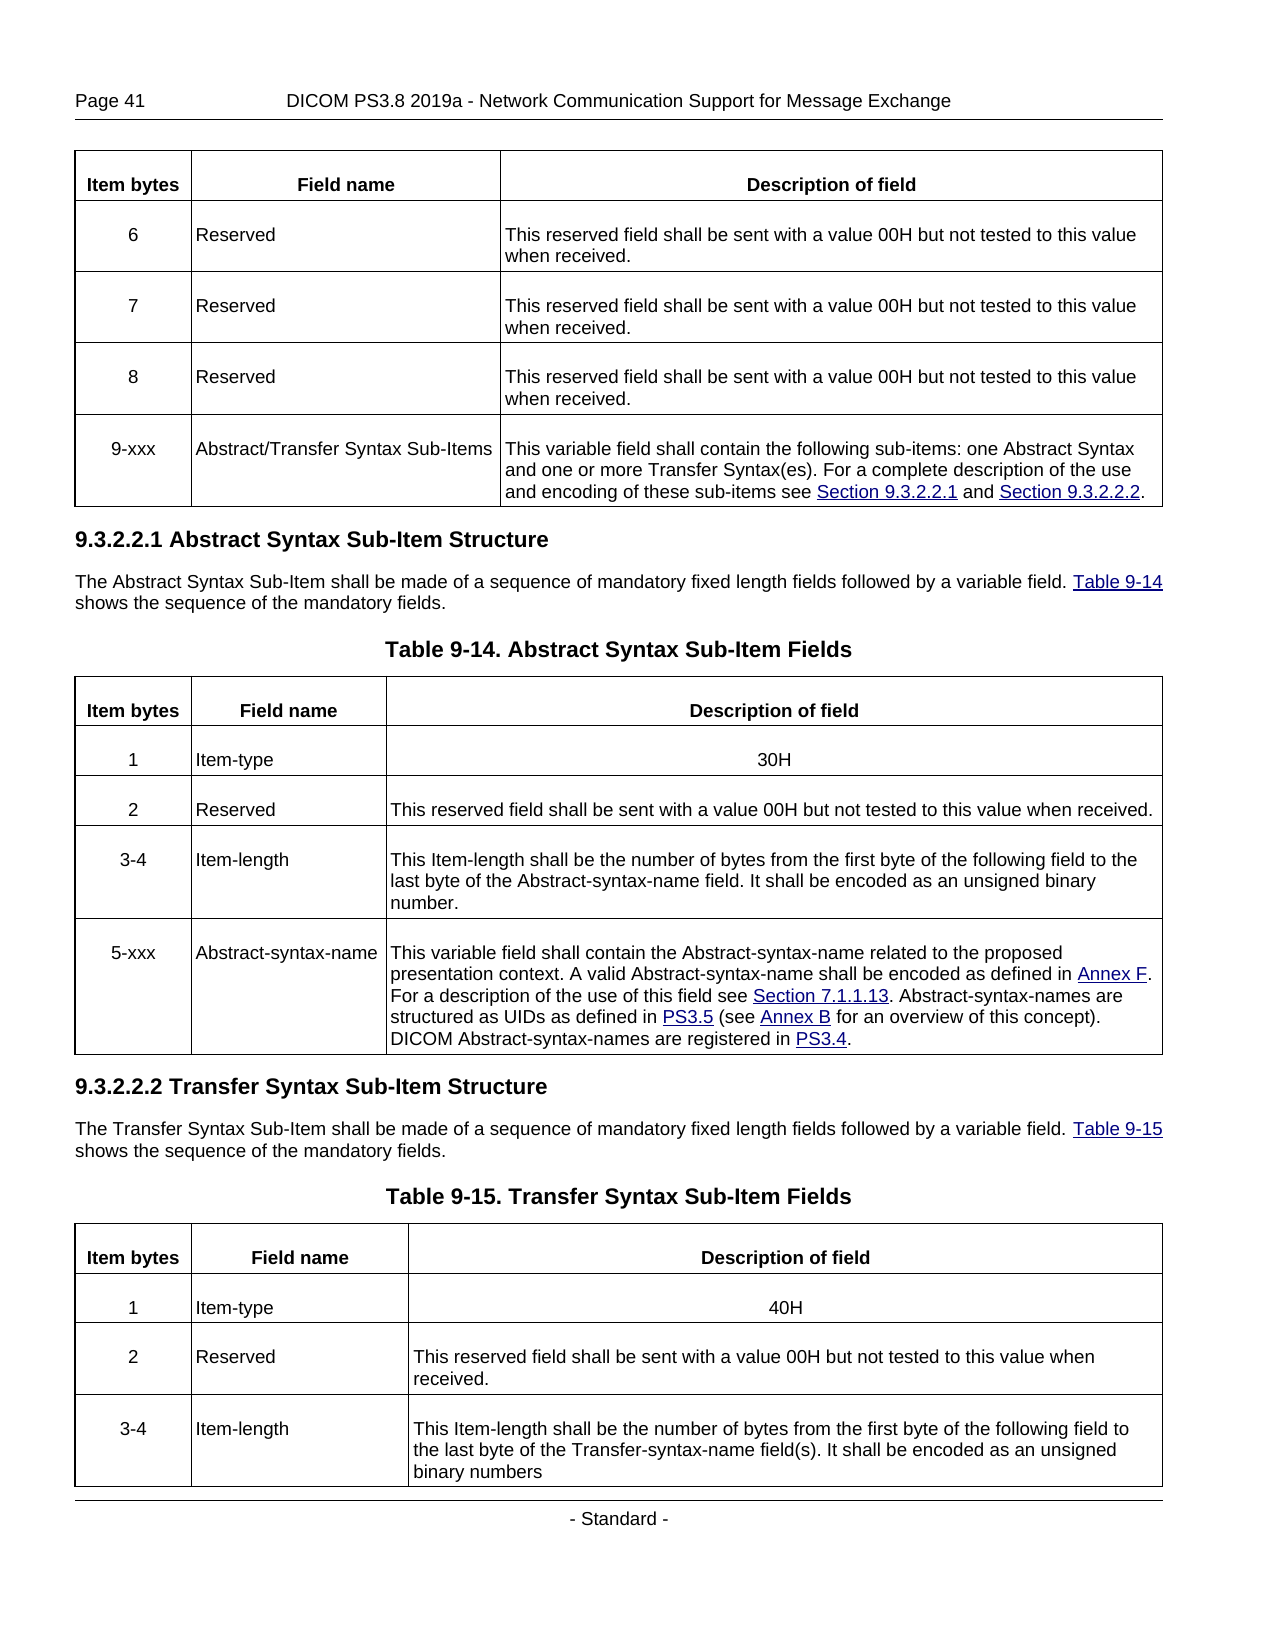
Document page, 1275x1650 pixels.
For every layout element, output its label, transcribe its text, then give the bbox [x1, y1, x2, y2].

table_cell Item-length [192, 826, 386, 917]
table_cell 30H [387, 726, 1162, 775]
table_cell 1 [76, 1274, 191, 1322]
table_header Field name [192, 151, 500, 200]
table_header Description of field [409, 1224, 1162, 1272]
table_cell Abstract/Transfer Syntax Sub-Items [192, 415, 500, 506]
table_cell This reserved field shall be sent with a value 00H but not tested to this value when received. [501, 272, 1162, 342]
text 9.3.2.2.1 Abstract Syntax Sub-Item Structure [75, 526, 1162, 552]
table_cell This variable field shall contain the following sub-items: one Abstract Syntax and one or more Transfer Syntax(es). For a complete description of the use and encoding of these sub-items see Section 9.3.2.2.1 and Section 9.3.2.2.2. [501, 415, 1162, 506]
table_cell Abstract-syntax-name [192, 919, 386, 1053]
table_cell Reserved [192, 776, 386, 825]
table_cell 5-xxx [76, 919, 191, 1053]
table_cell Item-type [192, 726, 386, 775]
table_cell This Item-length shall be the number of bytes from the first byte of the following field to the last byte of the Transfer-syntax-name field(s). It shall be encoded as an unsigned binary numbers [409, 1395, 1162, 1486]
table_cell Item-length [192, 1395, 408, 1486]
text The Abstract Syntax Sub-Item shall be made of a sequence of mandatory fixed length fields followed by a variable field. Table 9-14 shows the sequence of the mandatory fields. [75, 571, 1162, 614]
table_header Description of field [501, 151, 1162, 200]
table_cell 8 [76, 343, 191, 413]
table_cell This reserved field shall be sent with a value 00H but not tested to this value when received. [501, 343, 1162, 413]
table_header Item bytes [76, 151, 191, 200]
table_cell Reserved [192, 1323, 408, 1393]
table_cell Reserved [192, 201, 500, 271]
table_cell 3-4 [76, 826, 191, 917]
table_cell Item-type [192, 1274, 408, 1322]
table_cell 2 [76, 776, 191, 825]
table_cell This Item-length shall be the number of bytes from the first byte of the following field to the last byte of the Abstract-syntax-name field. It shall be encoded as an unsigned binary number. [387, 826, 1162, 917]
table_header Item bytes [76, 1224, 191, 1272]
table_cell 6 [76, 201, 191, 271]
table_cell This reserved field shall be sent with a value 00H but not tested to this value when received. [387, 776, 1162, 825]
table_cell 40H [409, 1274, 1162, 1322]
text The Transfer Syntax Sub-Item shall be made of a sequence of mandatory fixed length fields followed by a variable field. Table 9-15 shows the sequence of the mandatory fields. [75, 1118, 1162, 1161]
table_cell This reserved field shall be sent with a value 00H but not tested to this value when received. [501, 201, 1162, 271]
table_header Field name [192, 1224, 408, 1272]
text 9.3.2.2.2 Transfer Syntax Sub-Item Structure [75, 1073, 1162, 1099]
table_cell This reserved field shall be sent with a value 00H but not tested to this value when received. [409, 1323, 1162, 1393]
table_cell 9-xxx [76, 415, 191, 506]
table_cell Reserved [192, 272, 500, 342]
table_cell This variable field shall contain the Abstract-syntax-name related to the proposed presentation context. A valid Abstract-syntax-name shall be encoded as defined in Annex F. For a description of the use of this field see Section 7.1.1.13. Abstract-syntax-names are structured as UIDs as defined in PS3.5 (see Annex B for an overview of this concept). DICOM Abstract-syntax-names are registered in PS3.4. [387, 919, 1162, 1053]
table_cell 3-4 [76, 1395, 191, 1486]
table_cell 7 [76, 272, 191, 342]
table_header Description of field [387, 677, 1162, 725]
table_header Field name [192, 677, 386, 725]
table_cell Reserved [192, 343, 500, 413]
text Table 9-15. Transfer Syntax Sub-Item Fields [75, 1183, 1162, 1209]
table_cell 2 [76, 1323, 191, 1393]
table_cell 1 [76, 726, 191, 775]
table_header Item bytes [76, 677, 191, 725]
text Table 9-14. Abstract Syntax Sub-Item Fields [75, 636, 1162, 662]
